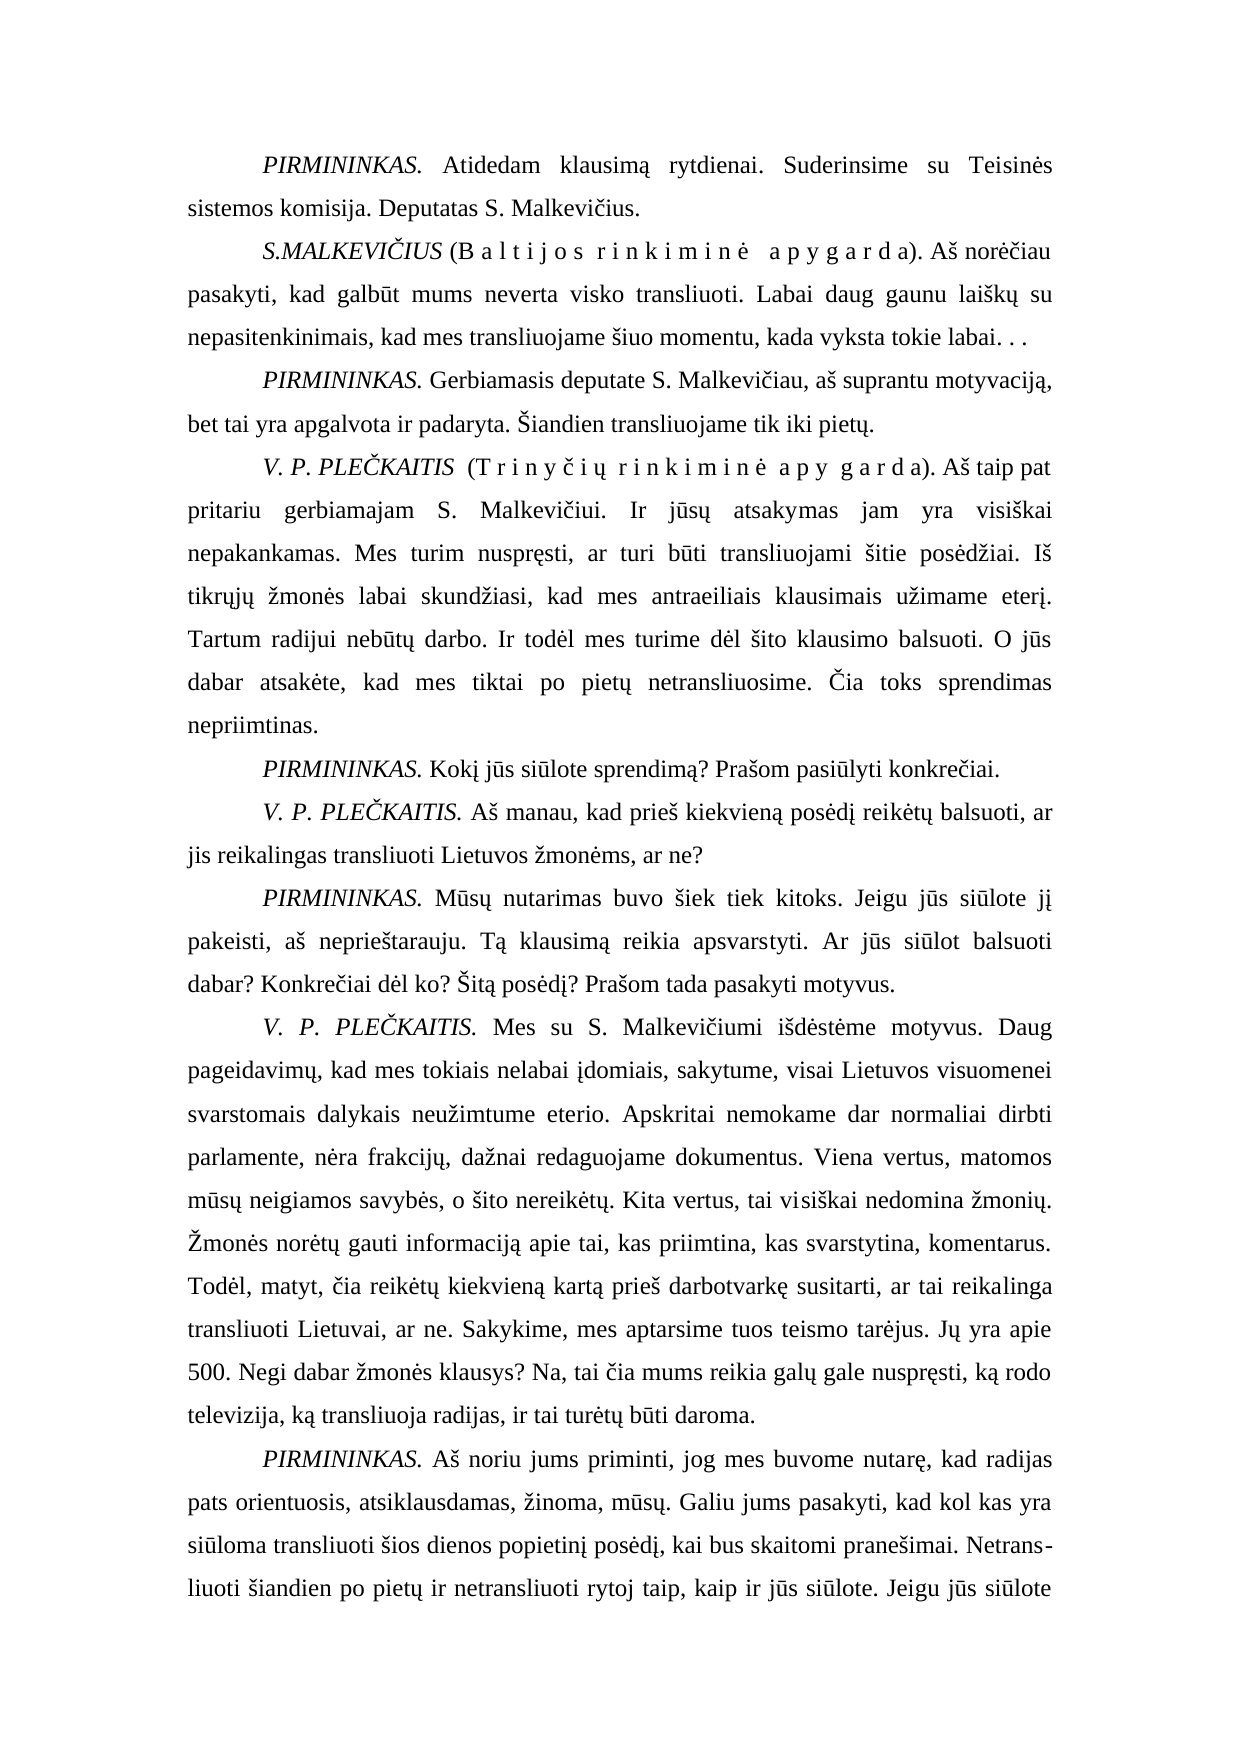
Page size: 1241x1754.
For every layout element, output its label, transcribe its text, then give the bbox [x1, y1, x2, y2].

text Pirmininkas. Kokį jūs siūlote sprendimą? Prašom pasiūlyti konkrečiai. [187, 754, 1053, 782]
text S.Malkevičius (B a l t i j o s r i n k i m i n ė a p y g a r d a). Aš norėčiau pasakyti, kad galbūt mums neverta visko transliuo­ti. Labai daug gaunu laiškų su nepasitenkinimais, kad mes trans­liuojame šiuo momentu, kada vyksta tokie labai. . . [187, 236, 1053, 351]
text Pirmininkas. Aš noriu jums priminti, jog mes buvome nuta­rę, kad radijas pats orientuosis, atsiklausdamas, žinoma, mūsų. Galiu jums pasakyti, kad kol kas yra siūloma transliuoti šios dienos popietinį posėdį, kai bus skaitomi pranešimai. Netrans­liuoti šiandien po pietų ir netransliuoti rytoj taip, kaip ir jūs siūlote. Jeigu jūs siūlote [187, 1444, 1053, 1602]
text Pirmininkas. Gerbiamasis deputate S. Malkevičiau, aš suprantu motyvaciją, bet tai yra apgalvota ir padaryta. Šiandien transliuo­jame tik iki pietų. [187, 366, 1053, 437]
text Pirmininkas. Atidedam klausimą rytdienai. Suderinsime su Tei­sinės sistemos komisija. Deputatas S. Malkevičius. [187, 150, 1053, 222]
text Pirmininkas. Mūsų nutarimas buvo šiek tiek kitoks. Jeigu jūs siūlote jį pakeisti, aš neprieštarauju. Tą klausimą reikia apsvars­tyti. Ar jūs siūlot balsuoti dabar? Konkrečiai dėl ko? Šitą posė­dį? Prašom tada pasakyti motyvus. [187, 883, 1053, 998]
text V. P. Plečkaitis (T r i n y č i ų r i n k i m i n ė a p y g a r d a). Aš taip pat pritariu gerbiamajam S. Malkevičiui. Ir jūsų atsaky­mas jam yra visiškai nepakankamas. Mes turim nuspręsti, ar turi būti transliuojami šitie posėdžiai. Iš tikrųjų žmonės labai skun­džiasi, kad mes antraeiliais klausimais užimame eterį. Tartum ra­dijui nebūtų darbo. Ir todėl mes turime dėl šito klausimo balsuoti. O jūs dabar atsakėte, kad mes tiktai po pietų netransliuosime. Čia toks sprendimas nepriimtinas. [187, 452, 1053, 739]
text V. P. Plečkaitis. Mes su S. Malkevičiumi išdėstėme motyvus. Daug pageidavimų, kad mes tokiais nelabai įdomiais, sakytume, visai Lietuvos visuomenei svarstomais dalykais neužimtume ete­rio. Apskritai nemokame dar normaliai dirbti parlamente, nėra frakcijų, dažnai redaguojame dokumentus. Viena vertus, matomos mūsų neigiamos savybės, o šito nereikėtų. Kita vertus, tai vi­siškai nedomina žmonių. Žmonės norėtų gauti informaciją apie tai, kas priimtina, kas svarstytina, komentarus. Todėl, matyt, čia reikėtų kiekvieną kartą prieš darbotvarkę susitarti, ar tai reika­linga transliuoti Lietuvai, ar ne. Sakykime, mes aptarsime tuos teismo tarėjus. Jų yra apie 500. Negi dabar žmonės klausys? Na, tai čia mums reikia galų gale nuspręsti, ką rodo televizija, ką transliuoja radijas, ir tai turėtų būti daroma. [187, 1012, 1053, 1429]
text V. P. Plečkaitis. Aš manau, kad prieš kiekvieną posėdį rei­kėtų balsuoti, ar jis reikalingas transliuoti Lietuvos žmonėms, ar ne? [187, 797, 1053, 869]
